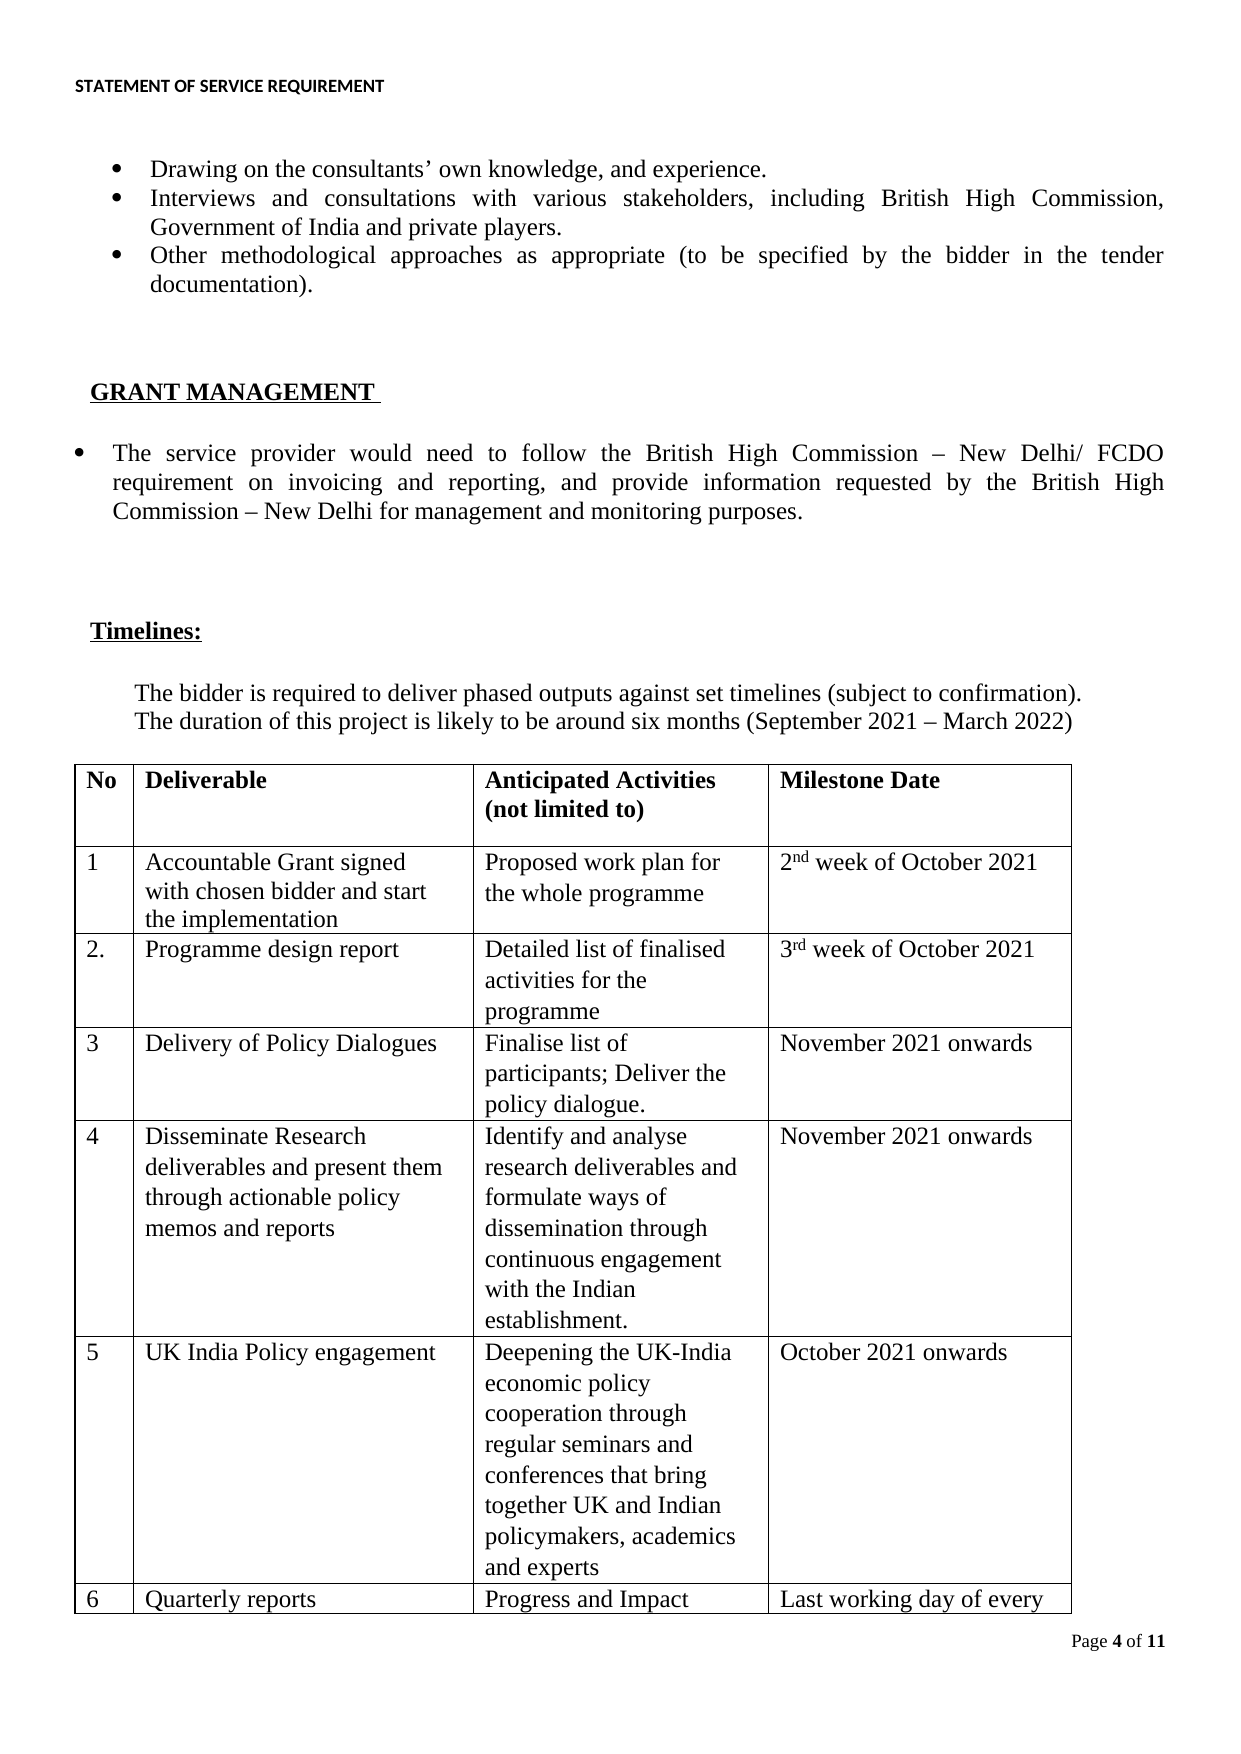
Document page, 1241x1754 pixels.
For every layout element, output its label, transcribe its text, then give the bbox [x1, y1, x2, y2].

table_header Anticipated Activities (not limited to) [474, 765, 768, 846]
text The bidder is required to deliver phased outputs against set timelines (subject to confirmation). [134, 678, 1229, 706]
table_header Deliverable [134, 765, 473, 846]
subtitle GRANT MANAGEMENT [90, 377, 1165, 405]
table_cell UK India Policy engagement [134, 1337, 473, 1583]
table_cell 2. [76, 934, 133, 1027]
table_cell Last working day of every [769, 1584, 1071, 1613]
table_cell Detailed list of finalised activities for the programme [474, 934, 768, 1027]
table_header Milestone Date [769, 765, 1071, 846]
table_cell Quarterly reports [134, 1584, 473, 1613]
table_cell Proposed work plan for the whole programme [474, 847, 768, 933]
table_cell Deepening the UK-India economic policy cooperation through regular seminars and conferences that bring together UK and Indian policymakers, academics and experts [474, 1337, 768, 1583]
table_cell 3 [76, 1028, 133, 1120]
table_cell 1 [76, 847, 133, 933]
table_cell 2nd week of October 2021 [769, 847, 1071, 933]
table_cell October 2021 onwards [769, 1337, 1071, 1583]
list Drawing on the consultants’ own knowledge, and experience. [112, 154, 1165, 183]
table_cell 3rd week of October 2021 [769, 934, 1071, 1027]
text The duration of this project is likely to be around six months (September 2021 – March 2022) [134, 706, 1229, 735]
list Interviews and consultations with various stakeholders, including British High Commission, Government of India and private players. [112, 183, 1165, 240]
table_cell Progress and Impact [474, 1584, 768, 1613]
table_cell 5 [76, 1337, 133, 1583]
table_cell Delivery of Policy Dialogues [134, 1028, 473, 1120]
table_header No [76, 765, 133, 846]
table_cell November 2021 onwards [769, 1121, 1071, 1336]
table_cell November 2021 onwards [769, 1028, 1071, 1120]
table_cell Programme design report [134, 934, 473, 1027]
table_cell 6 [76, 1584, 133, 1613]
table_cell Disseminate Research deliverables and present them through actionable policy memos and reports [134, 1121, 473, 1336]
subtitle Timelines: [90, 616, 1165, 645]
table_cell 4 [76, 1121, 133, 1336]
table_cell Accountable Grant signed with chosen bidder and start the implementation [134, 847, 473, 933]
table_cell Finalise list of participants; Deliver the policy dialogue. [474, 1028, 768, 1120]
table_cell Identify and analyse research deliverables and formulate ways of dissemination through continuous engagement with the Indian establishment. [474, 1121, 768, 1336]
list Other methodological approaches as appropriate (to be specified by the bidder in the tender documentation). [112, 240, 1165, 298]
list The service provider would need to follow the British High Commission – New Delhi/ FCDO requirement on invoicing and reporting, and provide information requested by the British High Commission – New Delhi for management and monitoring purposes. [75, 438, 1165, 525]
